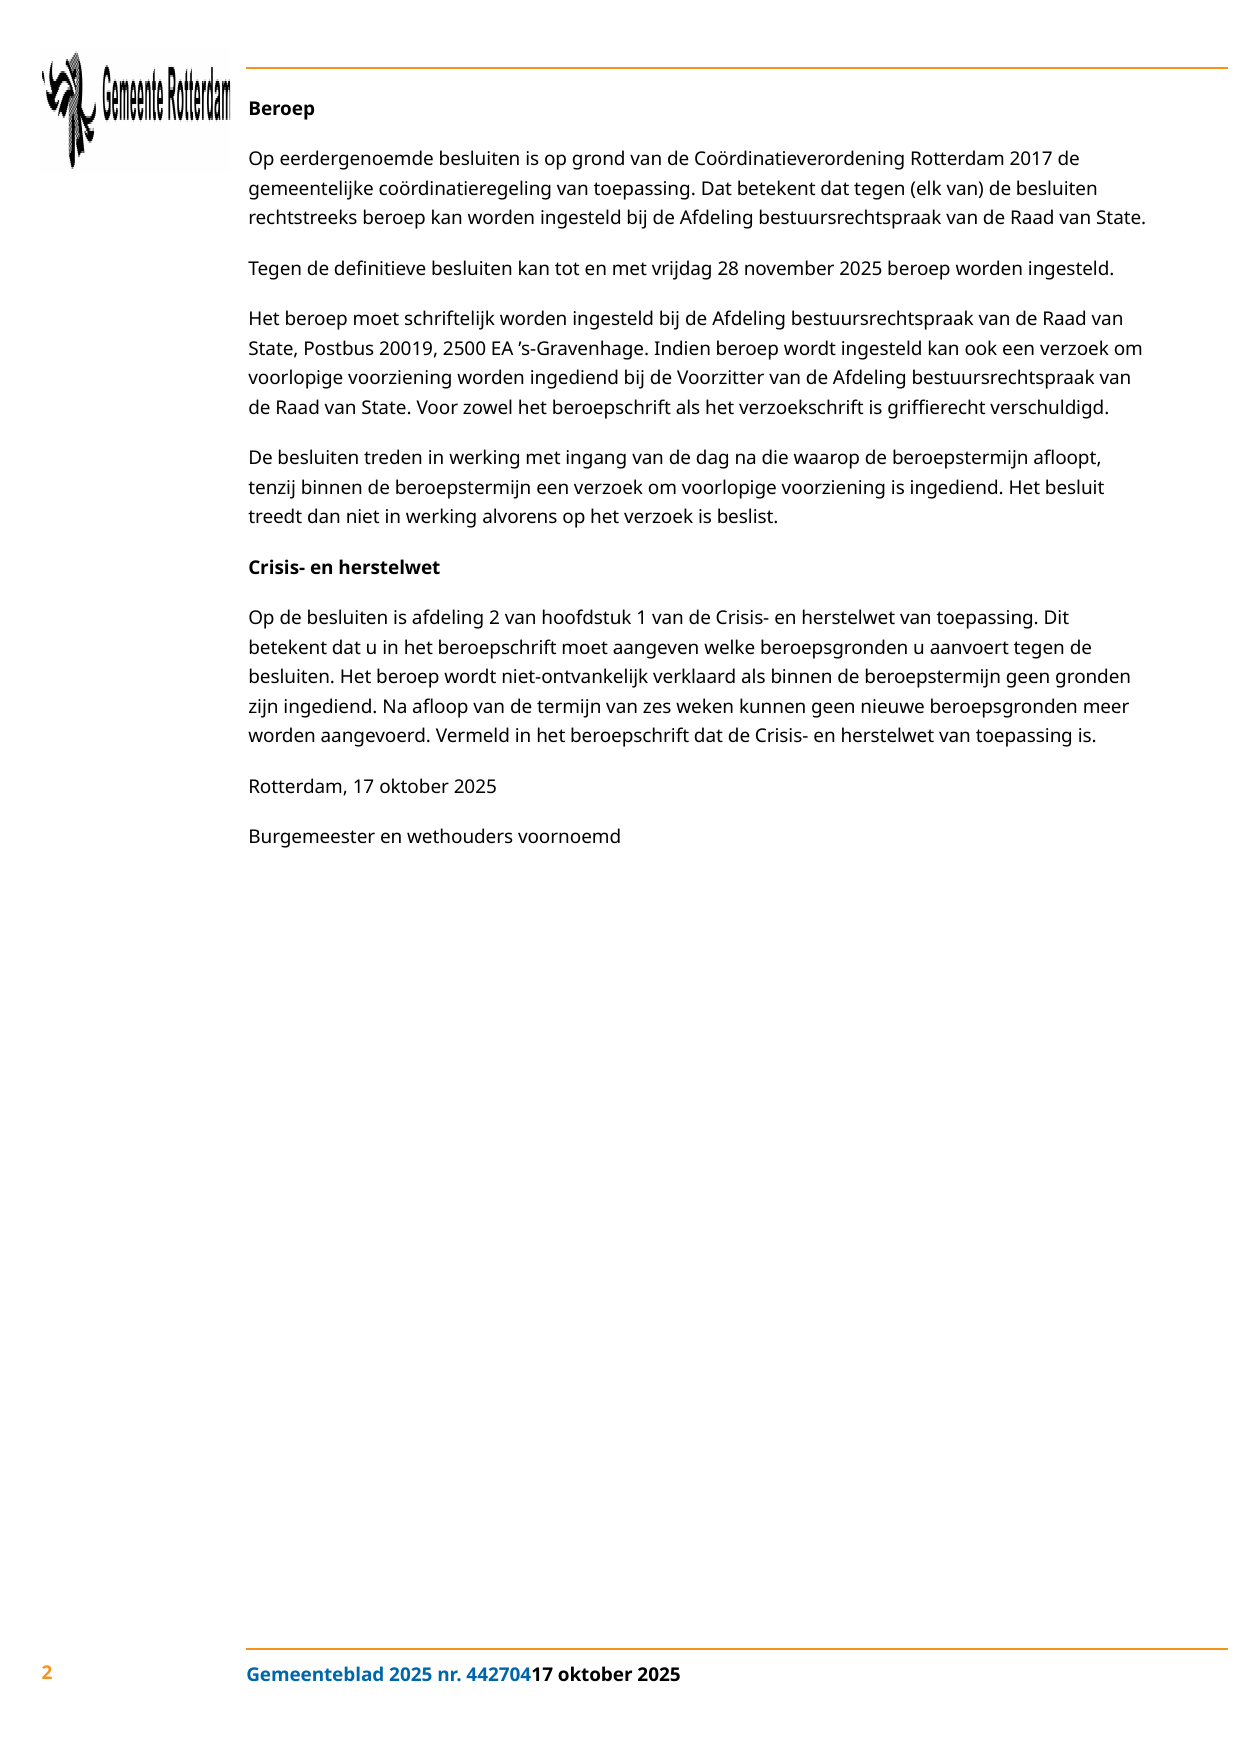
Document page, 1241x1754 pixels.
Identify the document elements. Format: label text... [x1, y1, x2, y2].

text Het beroep moet schriftelijk worden ingesteld bij de Afdeling bestuursrechtspraak van de Raad van State, Postbus 20019, 2500 EA ’s-Gravenhage. Indien beroep wordt ingesteld kan ook een verzoek om voorlopige voorziening worden ingediend bij de Voorzitter van de Afdeling bestuursrechtspraak van de Raad van State. Voor zowel het beroepschrift als het verzoekschrift is griffierecht verschuldigd. [248, 305, 1152, 420]
text De besluiten treden in werking met ingang van de dag na die waarop de beroepstermijn afloopt, tenzij binnen de beroepstermijn een verzoek om voorlopige voorziening is ingediend. Het besluit treedt dan niet in werking alvorens op het verzoek is beslist. [248, 444, 1152, 529]
text Rotterdam, 17 oktober 2025 [248, 773, 1152, 799]
text Burgemeester en wethouders voornoemd [248, 823, 1152, 849]
text Op de besluiten is afdeling 2 van hoofdstuk 1 van de Crisis- en herstelwet van toepassing. Dit betekent dat u in het beroepschrift moet aangeven welke beroepsgronden u aanvoert tegen de besluiten. Het beroep wordt niet-ontvankelijk verklaard als binnen de beroepstermijn geen gronden zijn ingediend. Na afloop van de termijn van zes weken kunnen geen nieuwe beroepsgronden meer worden aangevoerd. Vermeld in het beroepschrift dat de Crisis- en herstelwet van toepassing is. [248, 604, 1152, 748]
picture [41, 47, 231, 172]
text Op eerdergenoemde besluiten is op grond van de Coördinatieverordening Rotterdam 2017 de gemeentelijke coördinatieregeling van toepassing. Dat betekent dat tegen (elk van) de besluiten rechtstreeks beroep kan worden ingesteld bij de Afdeling bestuursrechtspraak van de Raad van State. [248, 145, 1152, 230]
text Crisis- en herstelwet [248, 554, 1152, 580]
text Tegen de definitieve besluiten kan tot en met vrijdag 28 november 2025 beroep worden ingesteld. [248, 255, 1152, 281]
text Beroep [248, 95, 1152, 121]
